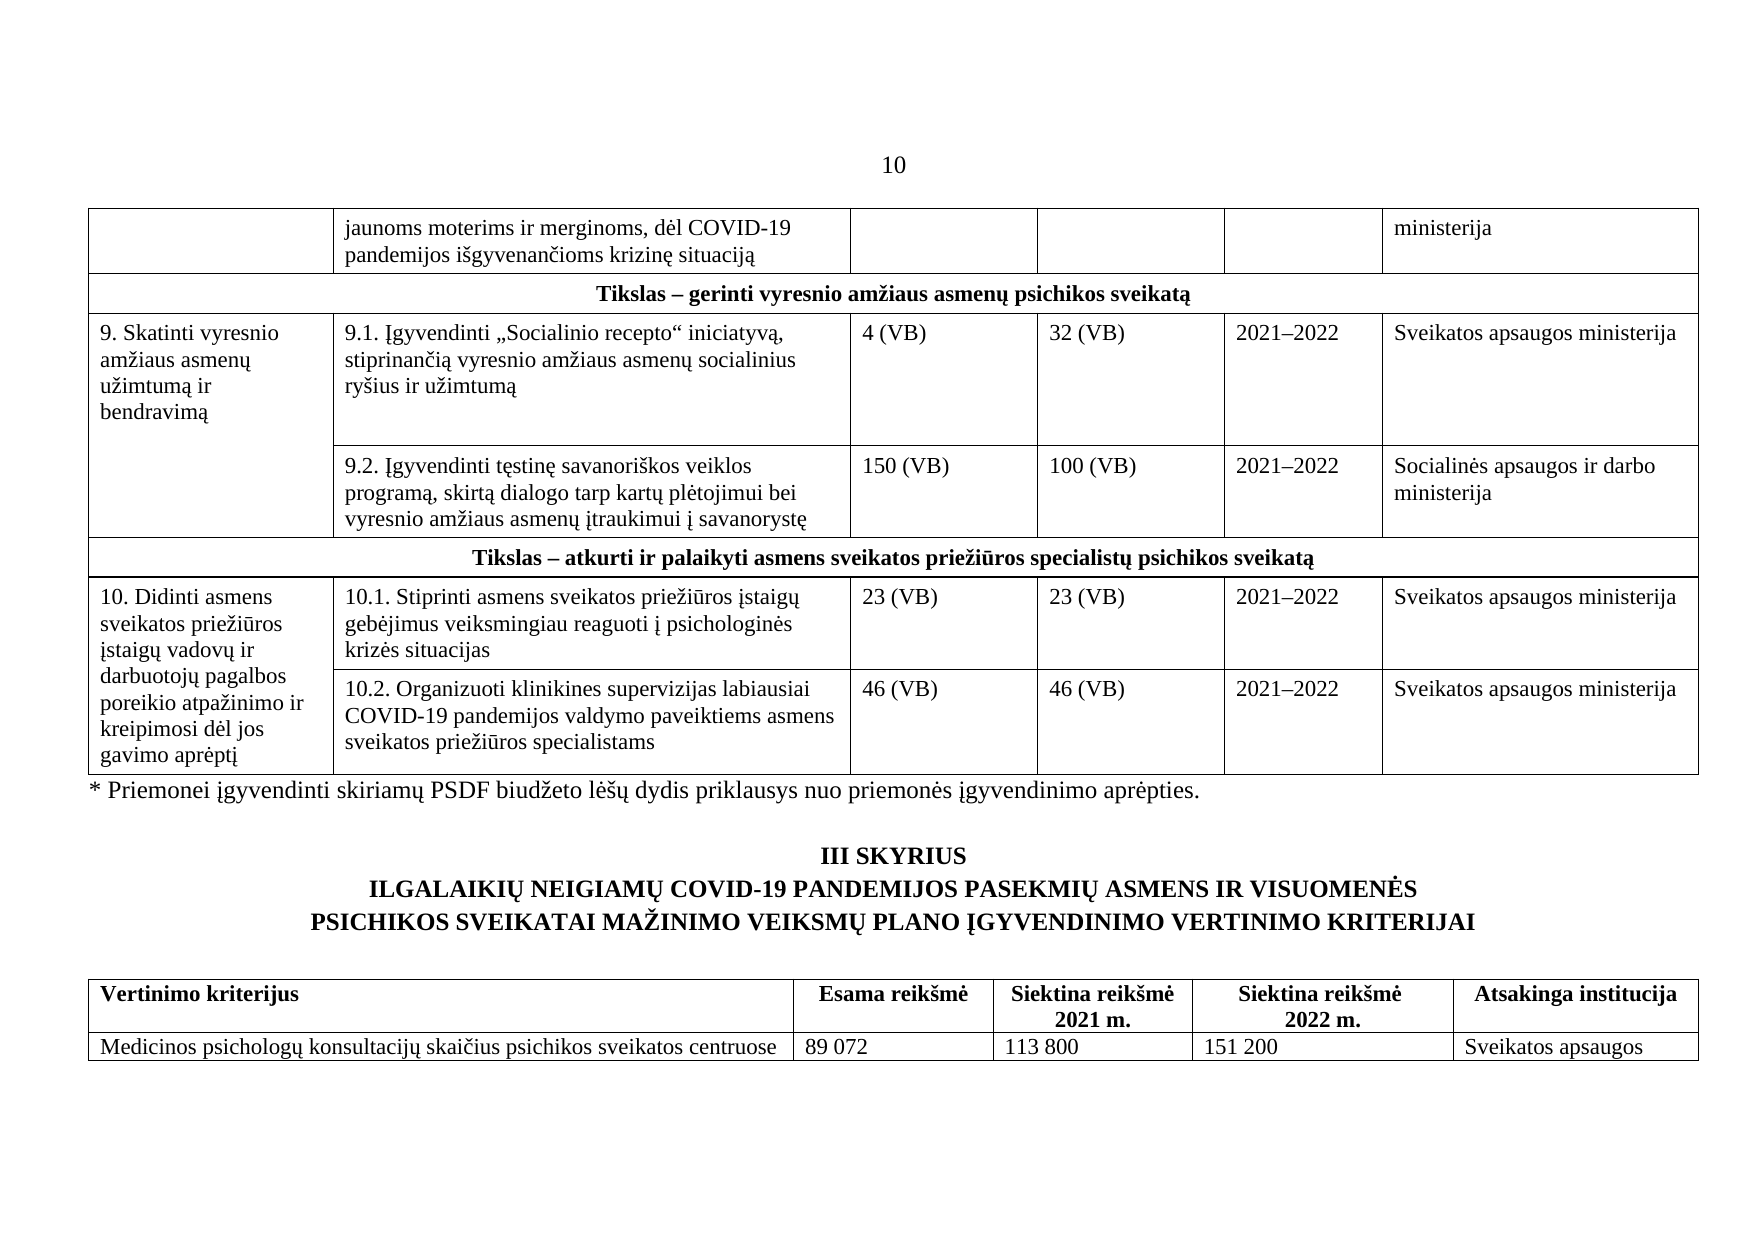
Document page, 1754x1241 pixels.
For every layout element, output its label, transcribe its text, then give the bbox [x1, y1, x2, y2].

table_cell jaunoms moterims ir merginoms, dėl COVID-19 pandemijos išgyvenančioms krizinę situaciją [334, 209, 850, 273]
table_cell 150 (VB) [851, 446, 1037, 537]
table_cell 100 (VB) [1038, 446, 1224, 537]
table_cell 46 (VB) [851, 670, 1037, 774]
table_cell 10.1. Stiprinti asmens sveikatos priežiūros įstaigų gebėjimus veiksmingiau reaguoti į psichologinės krizės situacijas [334, 578, 850, 668]
text * Priemonei įgyvendinti skiriamų PSDF biudžeto lėšų dydis priklausys nuo priemonės įgyvendinimo aprėpties. [89, 775, 1698, 804]
table_cell 9.1. Įgyvendinti „Socialinio recepto“ iniciatyvą, stiprinančią vyresnio amžiaus asmenų socialinius ryšius ir užimtumą [334, 314, 850, 445]
table_cell 2021–2022 [1225, 446, 1382, 537]
table_cell 2021–2022 [1225, 314, 1382, 445]
table_cell 2021–2022 [1225, 670, 1382, 774]
table_cell 4 (VB) [851, 314, 1037, 445]
table_cell Medicinos psichologų konsultacijų skaičius psichikos sveikatos centruose [89, 1033, 793, 1060]
table_cell Tikslas – gerinti vyresnio amžiaus asmenų psichikos sveikatą [89, 274, 1698, 312]
table_cell Sveikatos apsaugos ministerija [1383, 670, 1698, 774]
table_header Atsakinga institucija [1454, 980, 1698, 1032]
table_header Vertinimo kriterijus [89, 980, 793, 1032]
table_cell [1038, 209, 1224, 273]
table_cell ministerija [1383, 209, 1698, 273]
table_cell [1225, 209, 1382, 273]
table_cell 9.2. Įgyvendinti tęstinę savanoriškos veiklos programą, skirtą dialogo tarp kartų plėtojimui bei vyresnio amžiaus asmenų įtraukimui į savanorystę [334, 446, 850, 537]
table_cell 151 200 [1193, 1033, 1453, 1060]
table_cell 10.2. Organizuoti klinikines supervizijas labiausiai COVID-19 pandemijos valdymo paveiktiems asmens sveikatos priežiūros specialistams [334, 670, 850, 774]
text ILGALAIKIŲ NEIGIAMŲ COVID-19 PANDEMIJOS PASEKMIŲ ASMENS IR VISUOMENĖS PSICHIKOS SVEIKATAI MAŽINIMO VEIKSMŲ PLANO ĮGYVENDINIMO VERTINIMO KRITERIJAI [89, 874, 1698, 936]
table_cell 89 072 [794, 1033, 993, 1060]
table_cell 46 (VB) [1038, 670, 1224, 774]
table_cell [89, 209, 333, 273]
table_cell 10. Didinti asmens sveikatos priežiūros įstaigų vadovų ir darbuotojų pagalbos poreikio atpažinimo ir kreipimosi dėl jos gavimo aprėptį [89, 578, 333, 774]
table_header Siektina reikšmė 2021 m. [994, 980, 1192, 1032]
table_cell Sveikatos apsaugos [1454, 1033, 1698, 1060]
table_cell 32 (VB) [1038, 314, 1224, 445]
table_cell 23 (VB) [1038, 578, 1224, 668]
table_cell Tikslas – atkurti ir palaikyti asmens sveikatos priežiūros specialistų psichikos sveikatą [89, 538, 1698, 576]
table_header Esama reikšmė [794, 980, 993, 1032]
text III SKYRIUS [89, 841, 1698, 870]
table_cell 9. Skatinti vyresnio amžiaus asmenų užimtumą ir bendravimą [89, 314, 333, 537]
table_header Siektina reikšmė 2022 m. [1193, 980, 1453, 1032]
table_cell 2021–2022 [1225, 578, 1382, 668]
table_cell [851, 209, 1037, 273]
table_cell Socialinės apsaugos ir darbo ministerija [1383, 446, 1698, 537]
table_cell Sveikatos apsaugos ministerija [1383, 578, 1698, 668]
table_cell 113 800 [994, 1033, 1192, 1060]
table_cell Sveikatos apsaugos ministerija [1383, 314, 1698, 445]
table_cell 23 (VB) [851, 578, 1037, 668]
